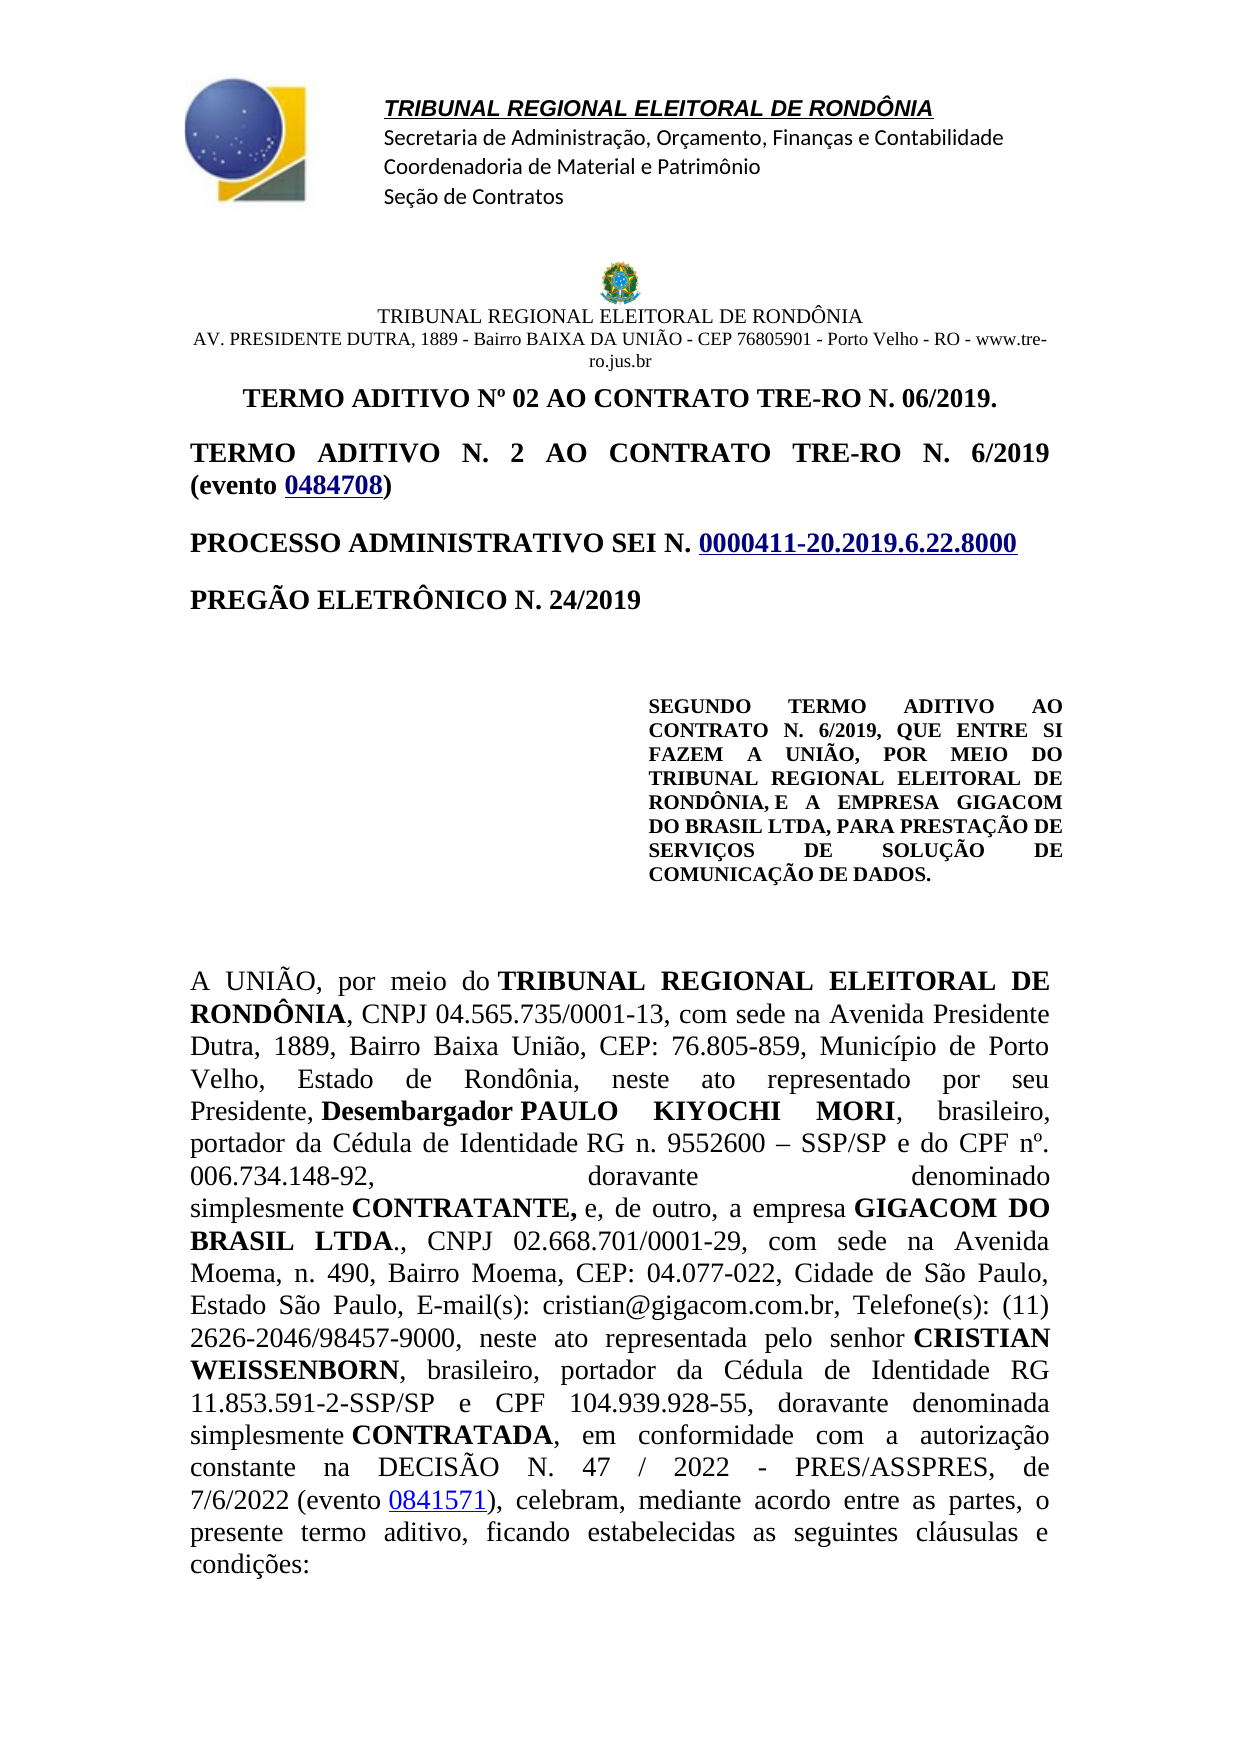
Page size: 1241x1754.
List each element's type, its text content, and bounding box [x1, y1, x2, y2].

text A UNIÃO, por meio do TRIBUNAL REGIONAL ELEITORAL DE RONDÔNIA, CNPJ 04.565.735/0001-13, com sede na Avenida Presidente Dutra, 1889, Bairro Baixa União, CEP: 76.805-859, Município de Porto Velho, Estado de Rondônia, neste ato representado por seu Presidente, Desembargador PAULO KIYOCHI MORI, brasileiro, portador da Cédula de Identidade RG n. 9552600 – SSP/SP e do CPF nº. 006.734.148-92, doravante denominado simplesmente CONTRATANTE, e, de outro, a empresa GIGACOM DO BRASIL LTDA., CNPJ 02.668.701/0001-29, com sede na Avenida Moema, n. 490, Bairro Moema, CEP: 04.077-022, Cidade de São Paulo, Estado São Paulo, E-mail(s): cristian@gigacom.com.br, Telefone(s): (11) 2626-2046/98457-9000, neste ato representada pelo senhor CRISTIAN WEISSENBORN, brasileiro, portador da Cédula de Identidade RG 11.853.591-2-SSP/SP e CPF 104.939.928-55, doravante denominada simplesmente CONTRATADA, em conformidade com a autorização constante na DECISÃO N. 47 / 2022 - PRES/ASSPRES, de 7/6/2022 (evento 0841571), celebram, mediante acordo entre as partes, o presente termo aditivo, ficando estabelecidas as seguintes cláusulas e condições: [190, 964, 1051, 1580]
text PREGÃO ELETRÔNICO N. 24/2019 [190, 583, 1051, 616]
text TERMO ADITIVO N. 2 AO CONTRATO TRE-RO N. 6/2019 (evento 0484708) [190, 436, 1051, 501]
text AV. PRESIDENTE DUTRA, 1889 - Bairro BAIXA DA UNIÃO - CEP 76805901 - Porto Velho - RO - www.tre-ro.jus.br [177, 328, 1063, 371]
text Termo Aditivo Nº 02 AO CONTRATO TRE-RO N. 06/2019. [177, 382, 1063, 413]
text SEGUNDO TERMO ADITIVO AO CONTRATO N. 6/2019, QUE ENTRE SI FAZEM A UNIÃO, POR MEIO DO TRIBUNAL REGIONAL ELEITORAL DE RONDÔNIA, E A EMPRESA GIGACOM DO BRASIL LTDA, PARA PRESTAÇÃO DE SERVIÇOS DE SOLUÇÃO DE COMUNICAÇÃO DE DADOS. [648, 694, 1063, 886]
text TRIBUNAL REGIONAL ELEITORAL DE RONDÔNIA [177, 304, 1063, 328]
text PROCESSO ADMINISTRATIVO SEI N. 0000411-20.2019.6.22.8000 [190, 526, 1051, 558]
